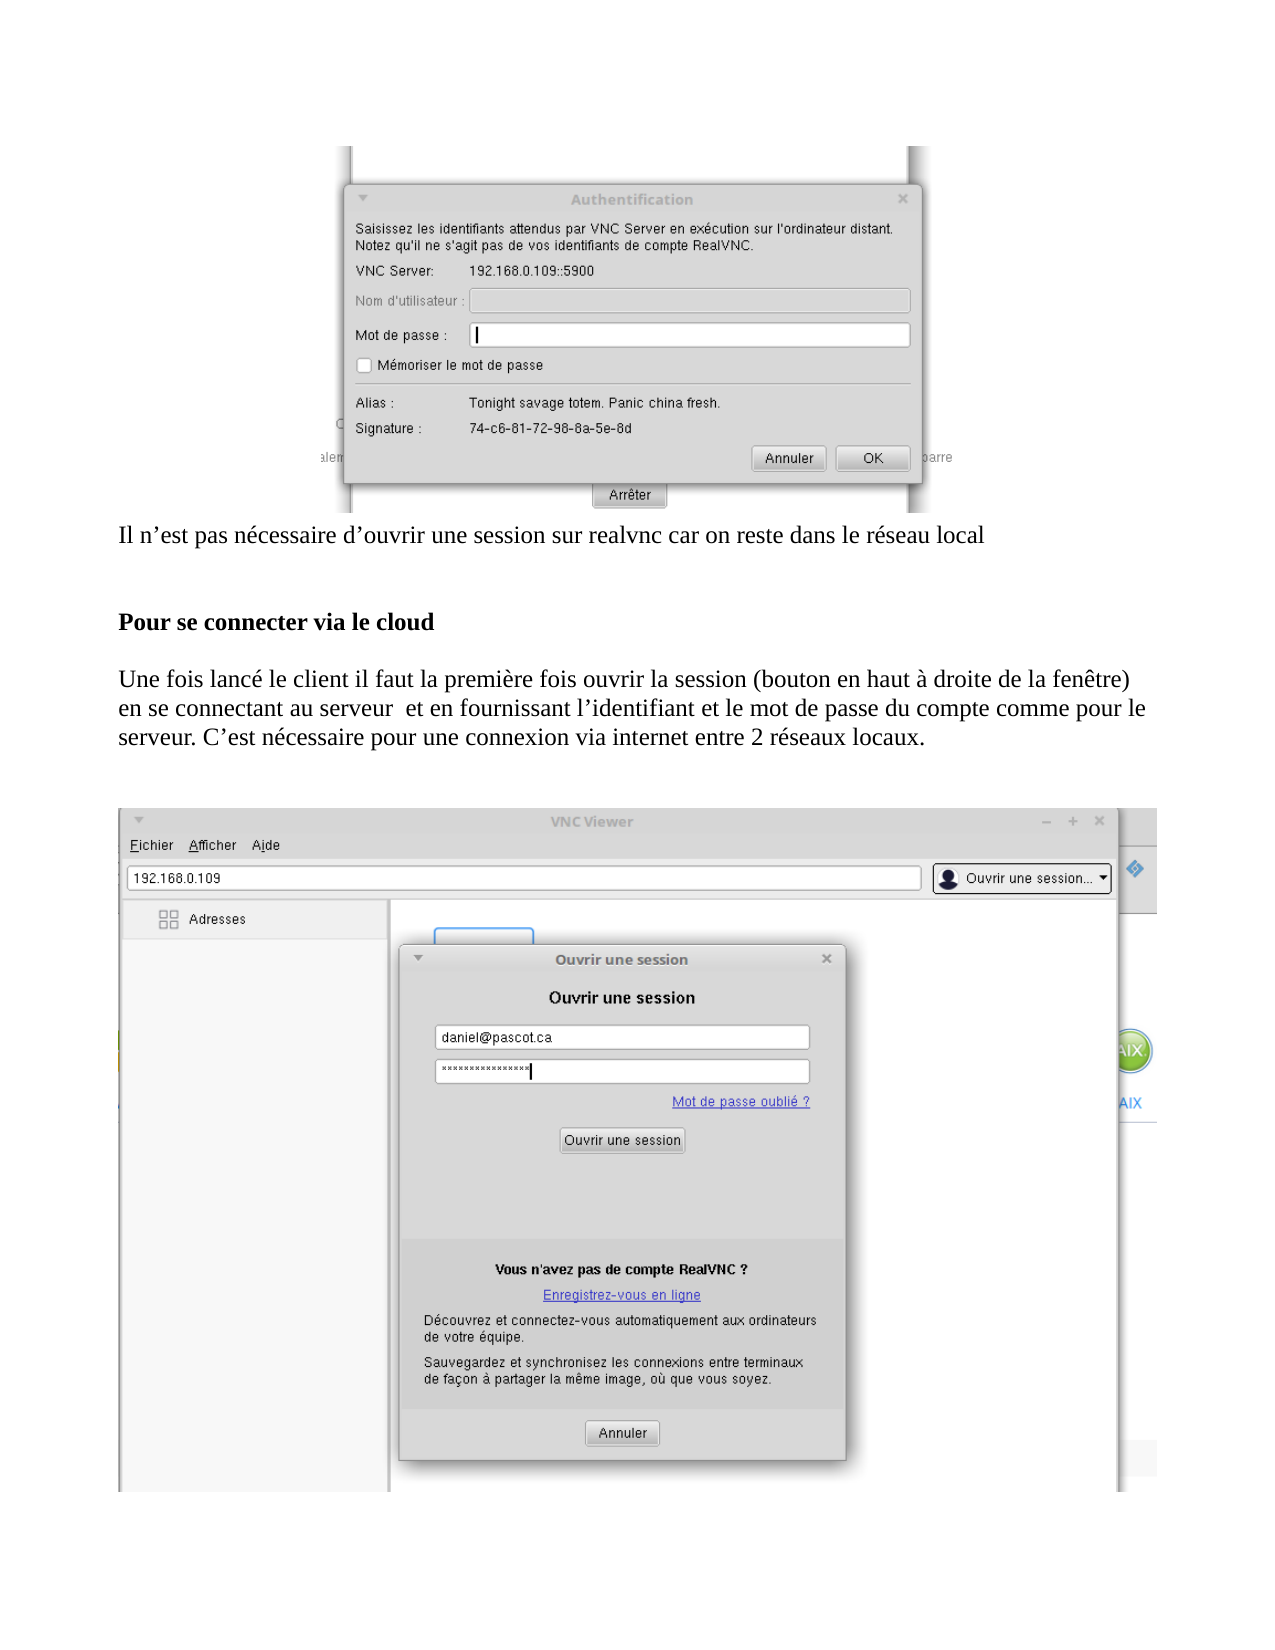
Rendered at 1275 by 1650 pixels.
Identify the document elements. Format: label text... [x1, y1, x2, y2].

text Il n’est pas nécessaire d’ouvrir une session sur realvnc car on reste dans le réseau local [118, 521, 1157, 549]
text Pour se connecter via le cloud [118, 607, 1157, 636]
text Une fois lancé le client il faut la première fois ouvrir la session (bouton en haut à droite de la fenêtre) en se connectant au serveur et en fournissant l’identifiant et le mot de passe du compte comme pour le serveur. C’est nécessaire pour une connexion via internet entre 2 réseaux locaux. [118, 664, 1157, 751]
picture [118, 808, 1157, 1492]
picture [321, 146, 954, 513]
